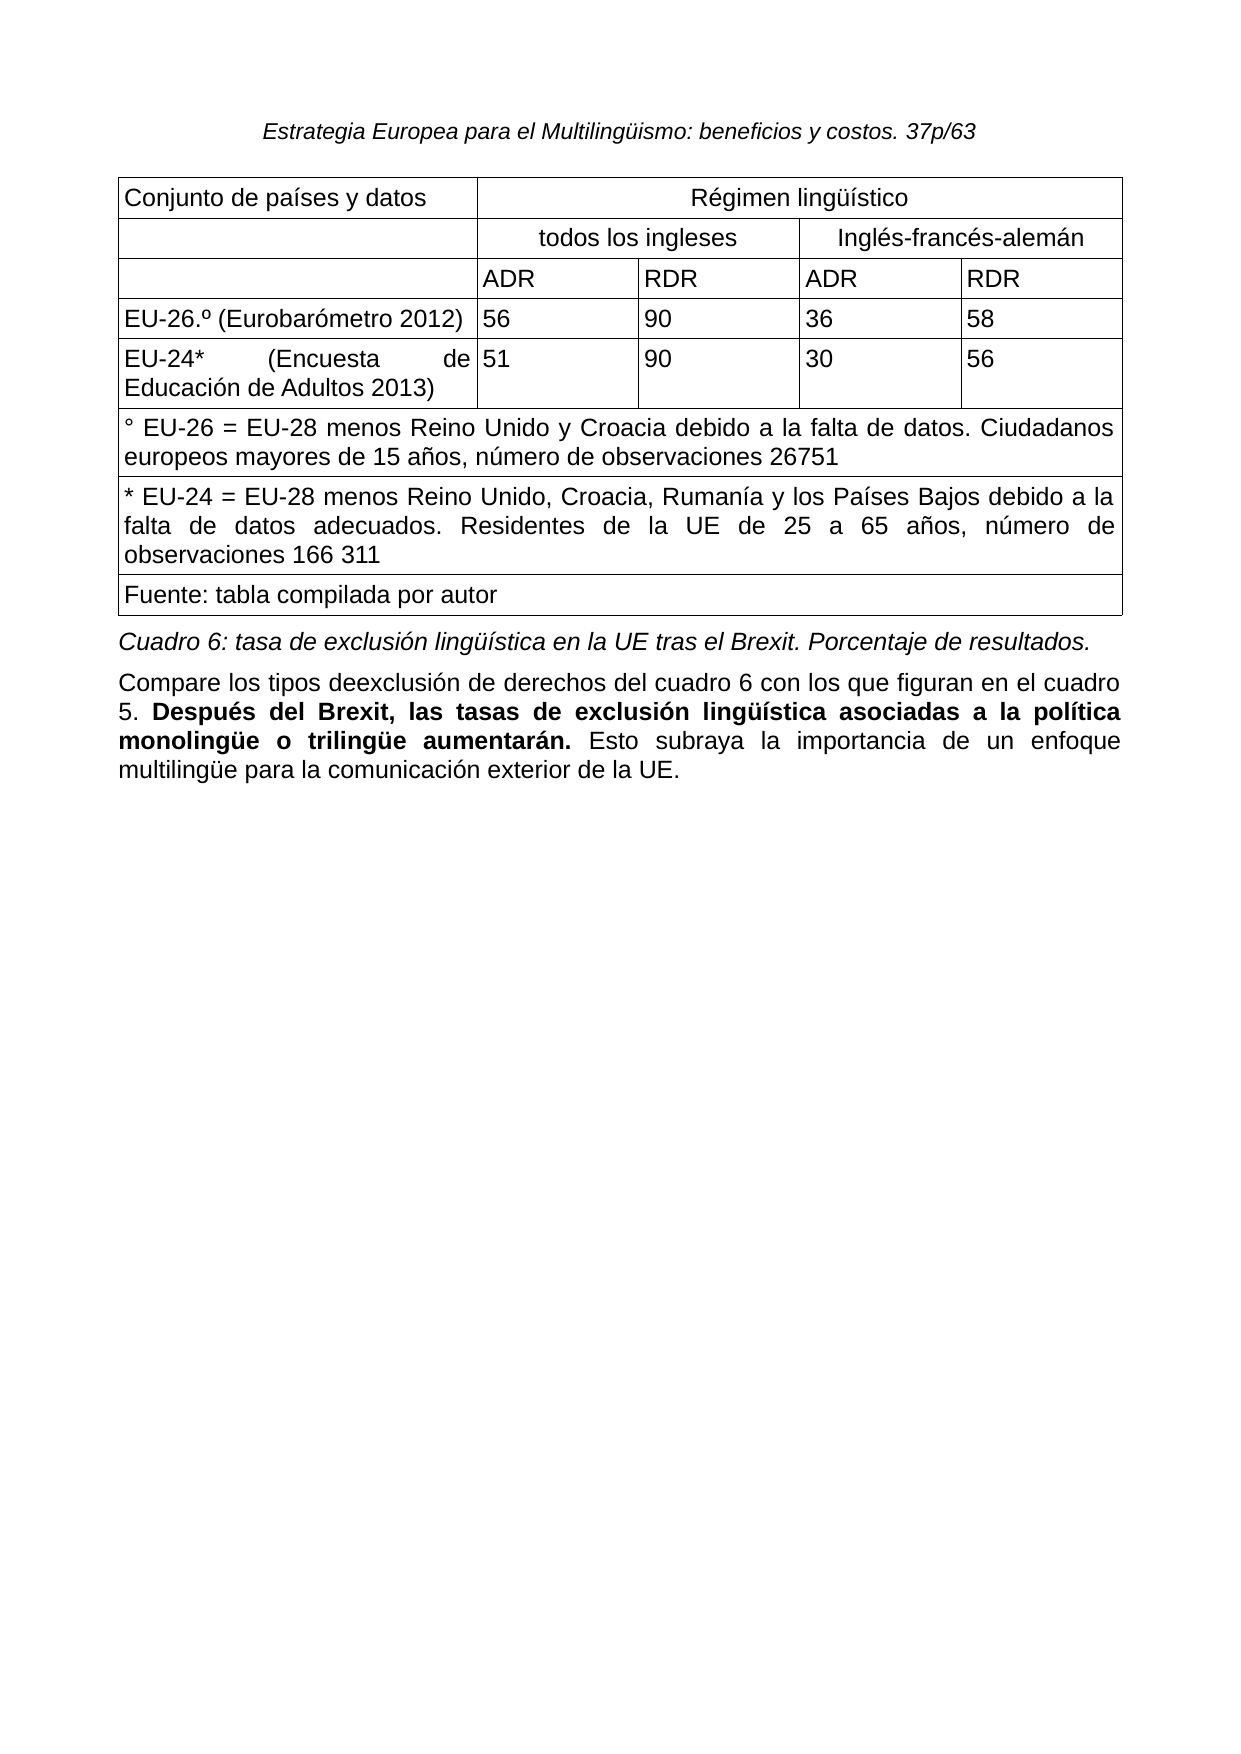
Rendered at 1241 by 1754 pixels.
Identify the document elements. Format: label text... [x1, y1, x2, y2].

table_cell * EU-24 = EU-28 menos Reino Unido, Croacia, Rumanía y los Países Bajos debido a la falta de datos adecuados. Residentes de la UE de 25 a 65 años, número de observaciones 166 311 [119, 477, 1122, 574]
table_cell ADR [478, 259, 638, 298]
table_cell EU-24* (Encuesta de Educación de Adultos 2013) [119, 339, 477, 407]
text Cuadro 6: tasa de exclusión lingüística en la UE tras el Brexit. Porcentaje de resultados. [118, 627, 1122, 656]
table_cell 90 [639, 339, 799, 407]
table_cell [119, 219, 477, 258]
table_header Régimen lingüístico [478, 178, 1122, 217]
table_cell 51 [478, 339, 638, 407]
table_cell 30 [800, 339, 961, 407]
table_cell EU-26.º (Eurobarómetro 2012) [119, 299, 477, 338]
table_cell 58 [962, 299, 1122, 338]
table_cell 56 [962, 339, 1122, 407]
table_cell ADR [800, 259, 961, 298]
table_cell ° EU-26 = EU-28 menos Reino Unido y Croacia debido a la falta de datos. Ciudadanos europeos mayores de 15 años, número de observaciones 26751 [119, 409, 1122, 476]
table_cell 56 [478, 299, 638, 338]
table_cell RDR [962, 259, 1122, 298]
table_header Conjunto de países y datos [119, 178, 477, 217]
table_cell Inglés-francés-alemán [800, 219, 1122, 258]
table_cell 90 [639, 299, 799, 338]
table_cell todos los ingleses [478, 219, 799, 258]
table_cell Fuente: tabla compilada por autor [119, 575, 1122, 614]
text Compare los tipos deexclusión de derechos del cuadro 6 con los que figuran en el cuadro 5. Después del Brexit, las tasas de exclusión lingüística asociadas a la política monolingüe o trilingüe aumentarán. Esto subraya la importancia de un enfoque multilingüe para la comunicación exterior de la UE. [118, 668, 1122, 783]
table_cell [119, 259, 477, 298]
table_cell RDR [639, 259, 799, 298]
table_cell 36 [800, 299, 961, 338]
